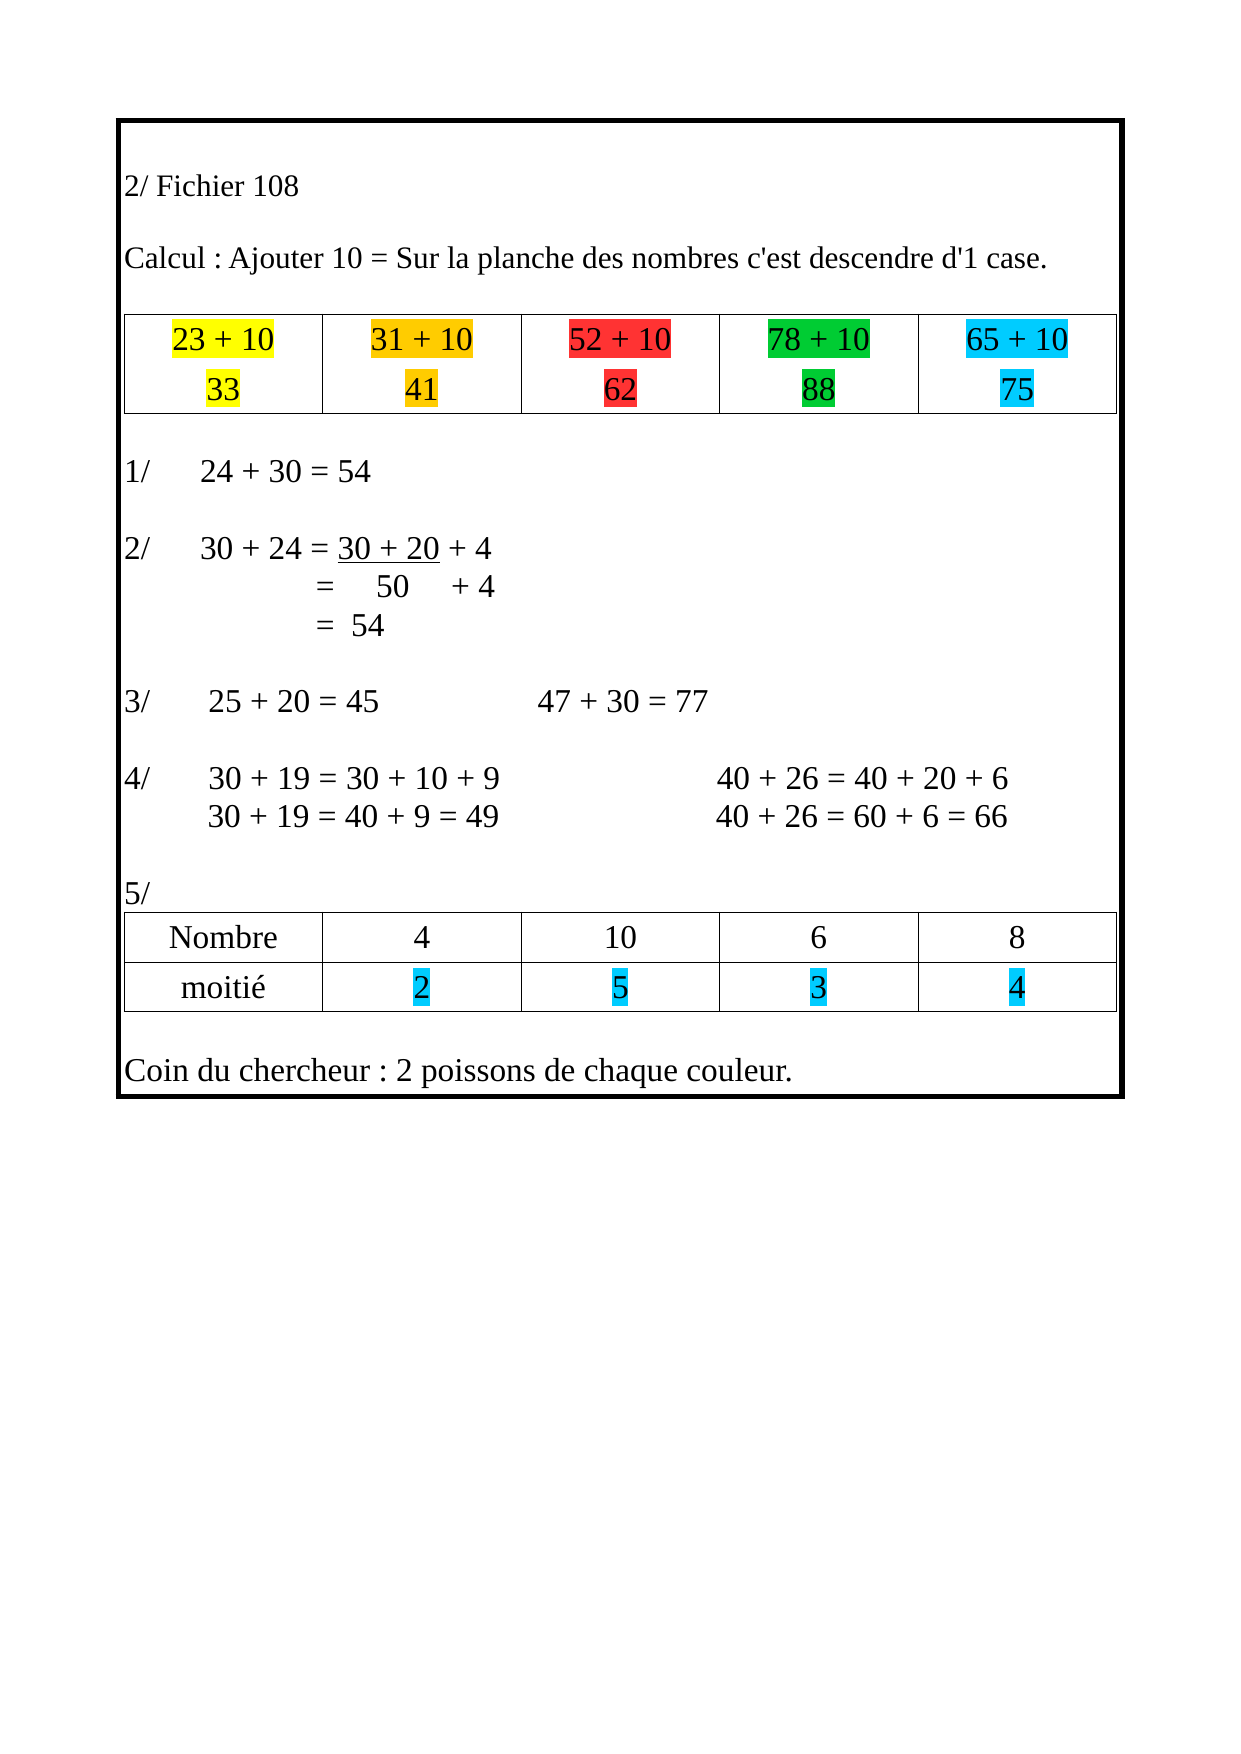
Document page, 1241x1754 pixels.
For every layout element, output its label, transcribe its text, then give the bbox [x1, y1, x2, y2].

table_cell 75 [919, 364, 1116, 413]
table_header 52 + 10 [522, 315, 719, 363]
table_header 31 + 10 [323, 315, 521, 363]
table_header 6 [720, 913, 918, 962]
table_cell 88 [720, 364, 918, 413]
table_cell 3 [720, 963, 918, 1011]
table_cell 2 [323, 963, 521, 1011]
table_header Nombre [125, 913, 322, 962]
table_header 8 [919, 913, 1116, 962]
table_cell 41 [323, 364, 521, 413]
table_header 4 [323, 913, 521, 962]
table_cell 33 [125, 364, 322, 413]
table_header 10 [522, 913, 719, 962]
table_cell moitié [125, 963, 322, 1011]
table_header 23 + 10 [125, 315, 322, 363]
table_cell 62 [522, 364, 719, 413]
table_cell 5 [522, 963, 719, 1011]
table_cell 2/ Fichier 108 Calcul : Ajouter 10 = Sur la planche des nombres c'est descendre d'1 case. 1/ 24 + 30 = 54 2/ 30 + 24 = 30 + 20 + 4 = 50 + 4 = 54 3/ 25 + 20 = 45 47 + 30 = 77 4/ 30 + 19 = 30 + 10 + 9 40 + 26 = 40 + 20 + 6 30 + 19 = 40 + 9 = 49 40 + 26 = 60 + 6 = 66 5/ Coin du chercheur : 2 poissons de chaque couleur. [121, 123, 1119, 1094]
table_header 65 + 10 [919, 315, 1116, 363]
table_header 78 + 10 [720, 315, 918, 363]
table_cell 4 [919, 963, 1116, 1011]
